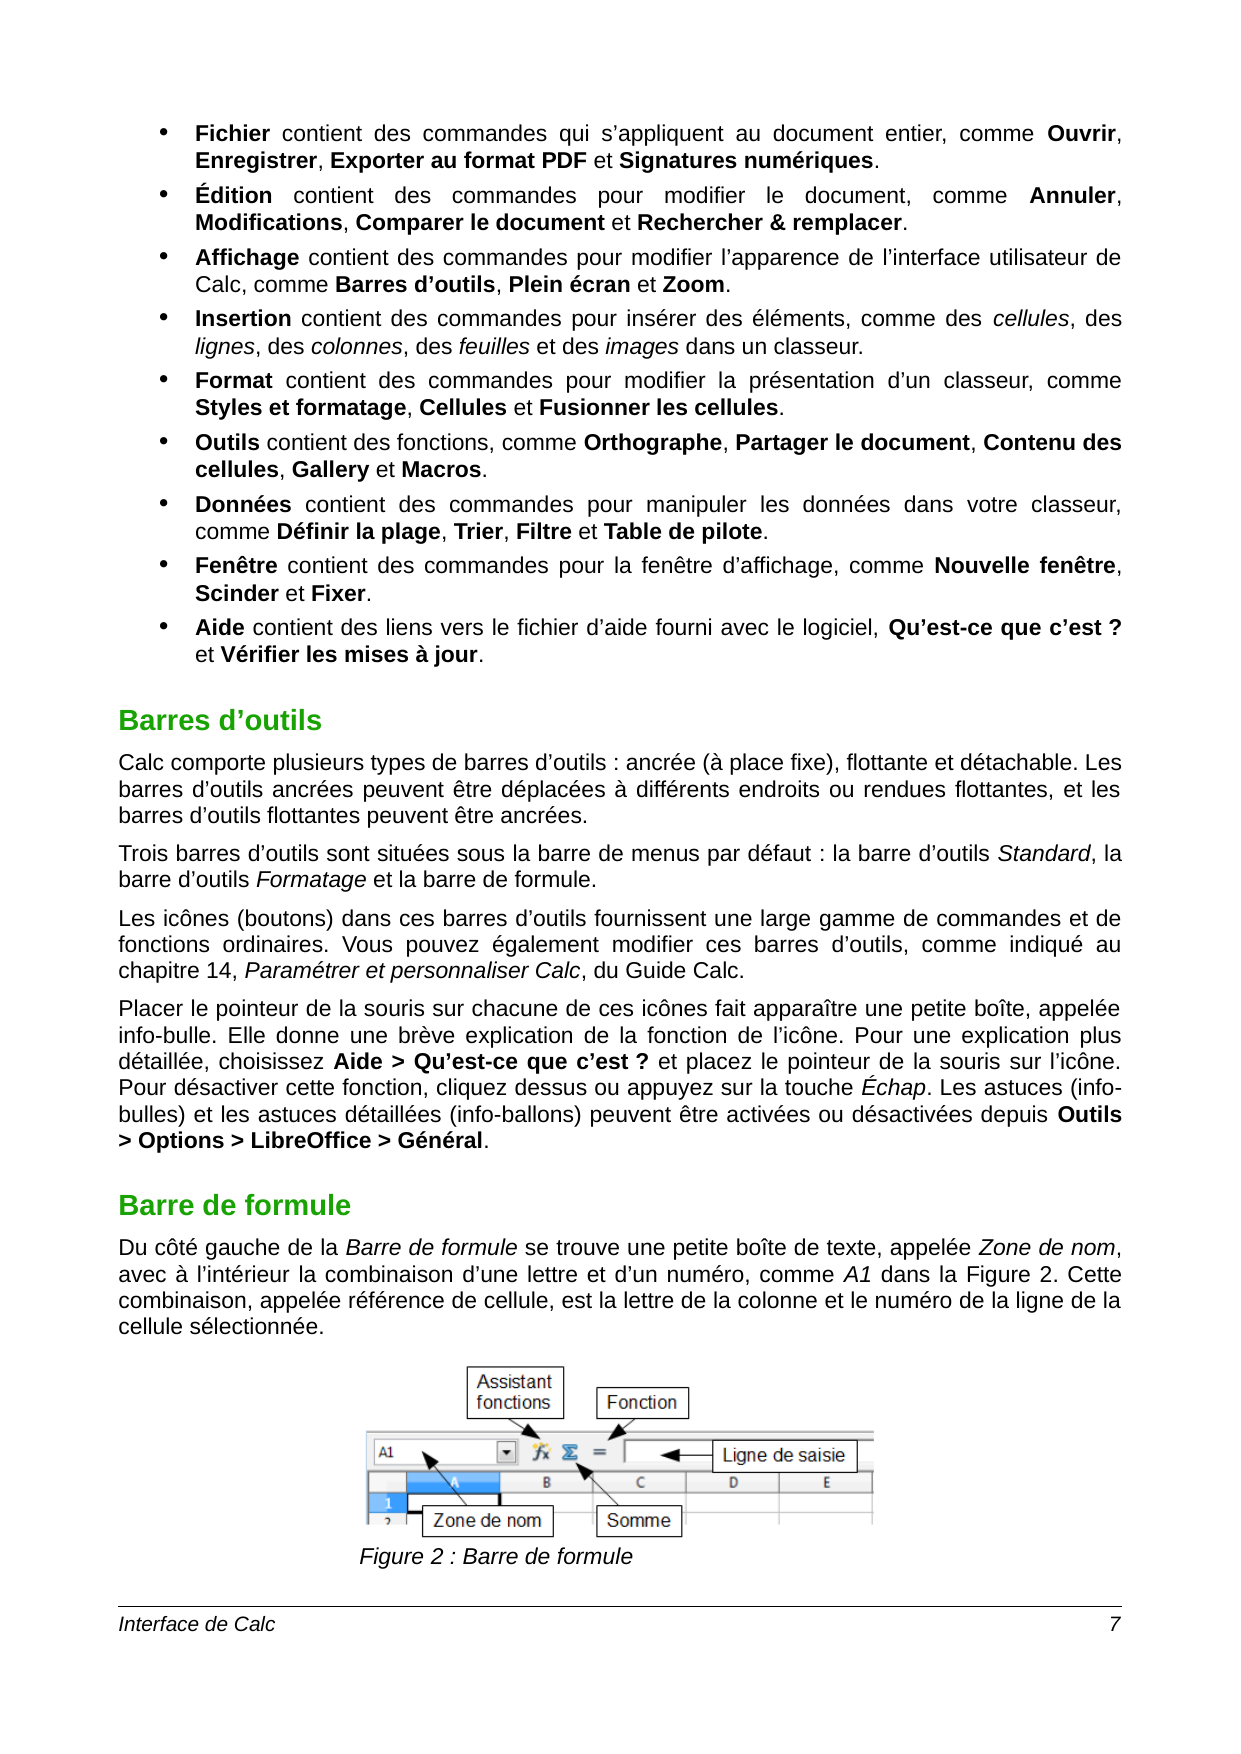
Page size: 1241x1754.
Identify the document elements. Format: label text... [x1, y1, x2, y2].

text Trois barres d’outils sont situées sous la barre de menus par défaut : la barre d’outils Standard, la barre d’outils Formatage et la barre de formule. [118, 840, 1122, 893]
list Outils contient des fonctions, comme Orthographe, Partager le document, Contenu des cellules, Gallery et Macros. [156, 427, 1122, 482]
list Affichage contient des commandes pour modifier l’apparence de l’interface utilisateur de Calc, comme Barres d’outils, Plein écran et Zoom. [156, 242, 1122, 297]
text Placer le pointeur de la souris sur chacune de ces icônes fait apparaître une petite boîte, appelée info-bulle. Elle donne une brève explication de la fonction de l’icône. Pour une explication plus détaillée, choisissez Aide > Qu’est-ce que c’est ? et placez le pointeur de la souris sur l’icône. Pour désactiver cette fonction, cliquez dessus ou appuyez sur la touche Échap. Les astuces (info-bulles) et les astuces détaillées (info-ballons) peuvent être activées ou désactivées depuis Outils > Options > LibreOffice > Général. [118, 995, 1122, 1153]
text Les icônes (boutons) dans ces barres d’outils fournissent une large gamme de commandes et de fonctions ordinaires. Vous pouvez également modifier ces barres d’outils, comme indiqué au chapitre 14, Paramétrer et personnaliser Calc, du Guide Calc. [118, 904, 1122, 983]
subtitle Barre de formule [118, 1188, 1122, 1222]
subtitle Barres d’outils [118, 703, 1122, 737]
picture [359, 1363, 882, 1543]
text Du côté gauche de la Barre de formule se trouve une petite boîte de texte, appelée Zone de nom, avec à l’intérieur la combinaison d’une lettre et d’un numéro, comme A1 dans la Figure 2. Cette combinaison, appelée référence de cellule, est la lettre de la colonne et le numéro de la ligne de la cellule sélectionnée. [118, 1234, 1122, 1339]
list Insertion contient des commandes pour insérer des éléments, comme des cellules, des lignes, des colonnes, des feuilles et des images dans un classeur. [156, 303, 1122, 359]
text Figure 2 : Barre de formule [359, 1543, 881, 1569]
list Format contient des commandes pour modifier la présentation d’un classeur, comme Styles et formatage, Cellules et Fusionner les cellules. [156, 365, 1122, 421]
text Calc comporte plusieurs types de barres d’outils : ancrée (à place fixe), flottante et détachable. Les barres d’outils ancrées peuvent être déplacées à différents endroits ou rendues flottantes, et les barres d’outils flottantes peuvent être ancrées. [118, 749, 1122, 828]
list Fichier contient des commandes qui s’appliquent au document entier, comme Ouvrir, Enregistrer, Exporter au format PDF et Signatures numériques. [156, 118, 1122, 174]
list Données contient des commandes pour manipuler les données dans votre classeur, comme Définir la plage, Trier, Filtre et Table de pilote. [156, 489, 1122, 544]
list Fenêtre contient des commandes pour la fenêtre d’affichage, comme Nouvelle fenêtre, Scinder et Fixer. [156, 551, 1122, 606]
list Aide contient des liens vers le fichier d’aide fourni avec le logiciel, Qu’est-ce que c’est ? et Vérifier les mises à jour. [156, 612, 1122, 668]
list Édition contient des commandes pour modifier le document, comme Annuler, Modifications, Comparer le document et Rechercher & remplacer. [156, 180, 1122, 235]
